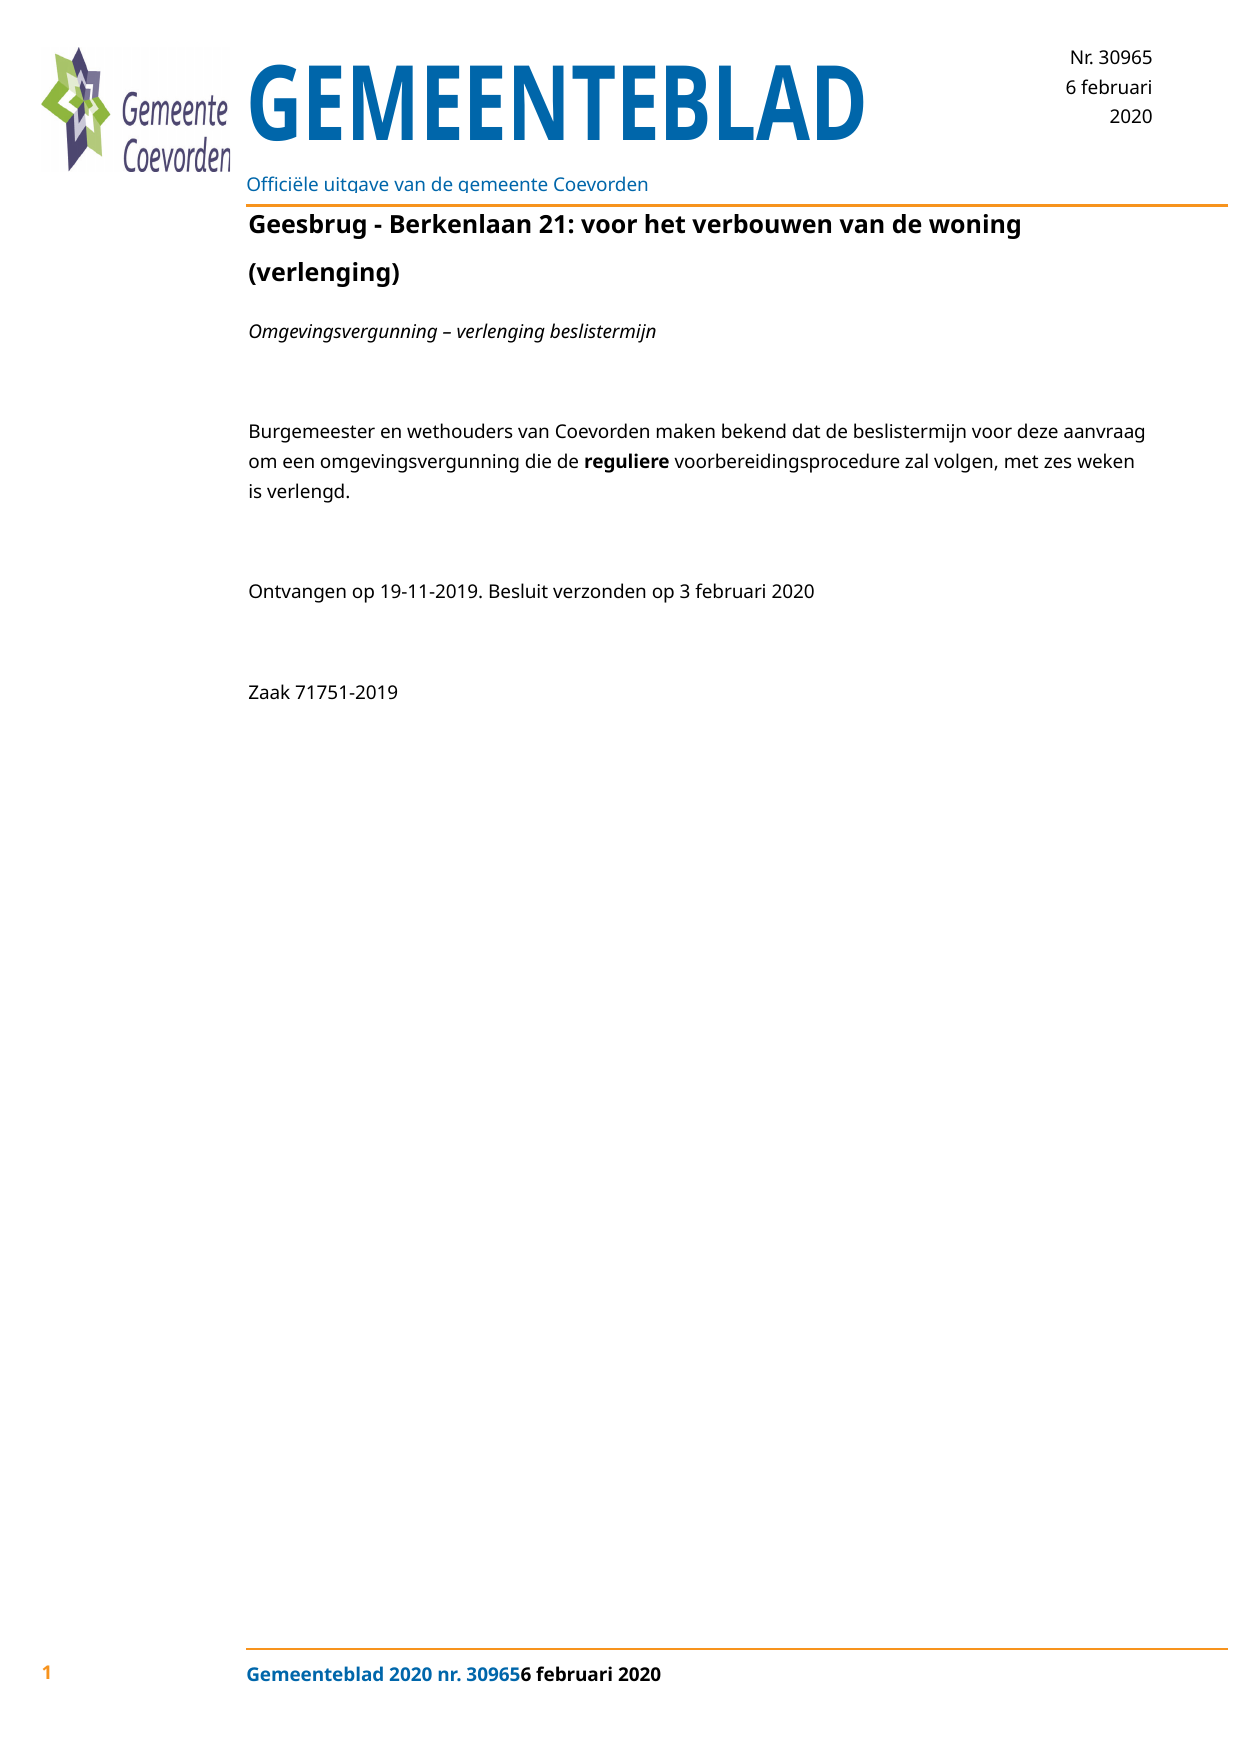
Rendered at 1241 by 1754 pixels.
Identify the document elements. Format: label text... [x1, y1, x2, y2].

picture [41, 47, 231, 172]
text Zaak 71751-2019 [248, 679, 1152, 705]
text Geesbrug - Berkenlaan 21: voor het verbouwen van de woning (verlenging) [248, 207, 1152, 288]
text Ontvangen op 19-11-2019. Besluit verzonden op 3 februari 2020 [248, 579, 1152, 604]
text Omgevingsvergunning – verlenging beslistermijn [248, 318, 1152, 344]
text Burgemeester en wethouders van Coevorden maken bekend dat de beslistermijn voor deze aanvraag om een omgevingsvergunning die de reguliere voorbereidingsprocedure zal volgen, met zes weken is verlengd. [248, 419, 1152, 504]
